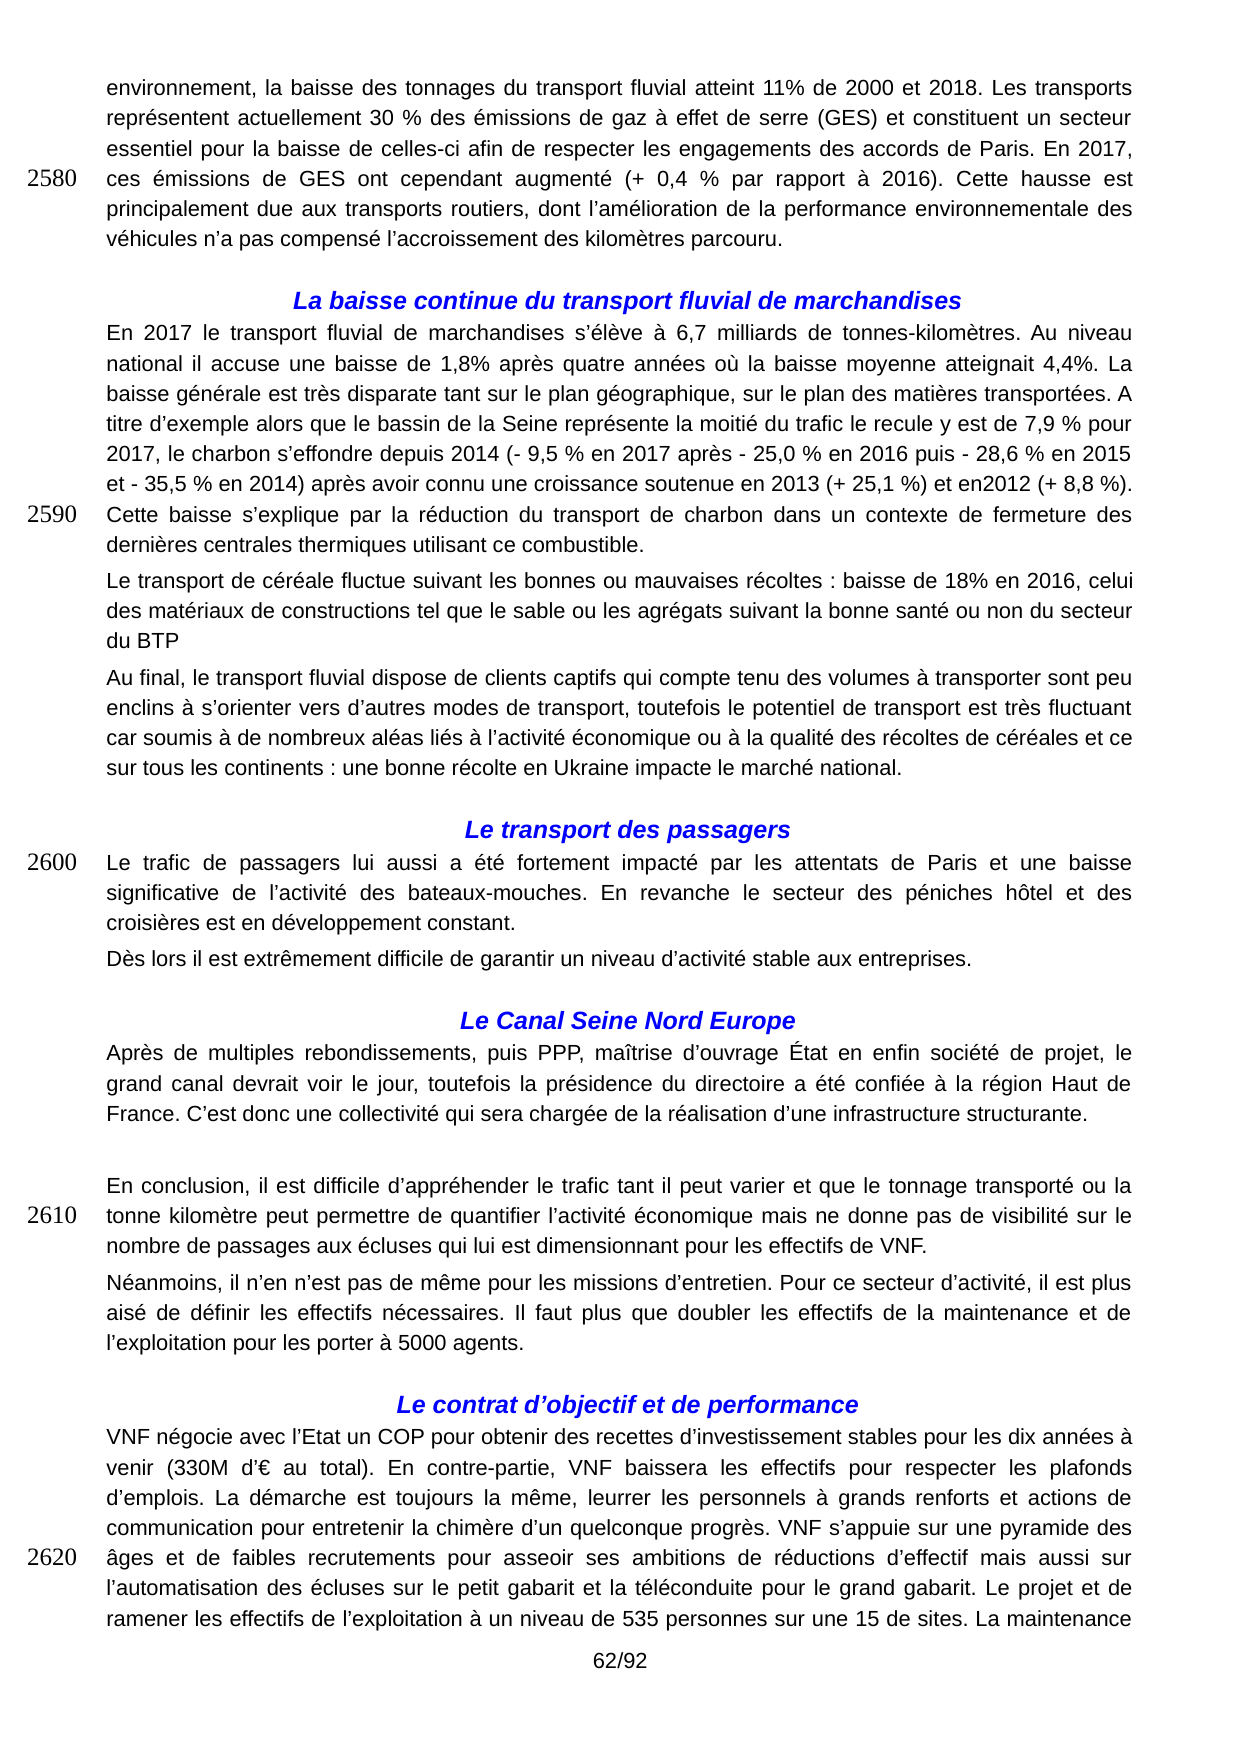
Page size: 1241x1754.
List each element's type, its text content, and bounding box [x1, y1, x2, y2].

text Néanmoins, il n’en n’est pas de même pour les missions d’entretien. Pour ce secteur d’activité, il est plus aisé de définir les effectifs nécessaires. Il faut plus que doubler les effectifs de la maintenance et de l’exploitation pour les porter à 5000 agents. [106, 1269, 1134, 1355]
subtitle Le Canal Seine Nord Europe [124, 1006, 1134, 1034]
text VNF négocie avec l’Etat un COP pour obtenir des recettes d’investissement stables pour les dix années à venir (330M d’€ au total). En contre-partie, VNF baissera les effectifs pour respecter les plafonds d’emplois. La démarche est toujours la même, leurrer les personnels à grands renforts et actions de communication pour entretenir la chimère d’un quelconque progrès. VNF s’appuie sur une pyramide des âges et de faibles recrutements pour asseoir ses ambitions de réductions d’effectif mais aussi sur l’automatisation des écluses sur le petit gabarit et la téléconduite pour le grand gabarit. Le projet et de ramener les effectifs de l’exploitation à un niveau de 535 personnes sur une 15 de sites. La maintenance [106, 1424, 1134, 1631]
subtitle La baisse continue du transport fluvial de marchandises [124, 286, 1134, 314]
subtitle Le transport des passagers [124, 815, 1134, 844]
text Au final, le transport fluvial dispose de clients captifs qui compte tenu des volumes à transporter sont peu enclins à s’orienter vers d’autres modes de transport, toutefois le potentiel de transport est très fluctuant car soumis à de nombreux aléas liés à l’activité économique ou à la qualité des récoltes de céréales et ce sur tous les continents : une bonne récolte en Ukraine impacte le marché national. [106, 664, 1134, 780]
text En conclusion, il est difficile d’appréhender le trafic tant il peut varier et que le tonnage transporté ou la tonne kilomètre peut permettre de quantifier l’activité économique mais ne donne pas de visibilité sur le nombre de passages aux écluses qui lui est dimensionnant pour les effectifs de VNF. [106, 1173, 1134, 1258]
text environnement, la baisse des tonnages du transport fluvial atteint 11% de 2000 et 2018. Les transports représentent actuellement 30 % des émissions de gaz à effet de serre (GES) et constituent un secteur essentiel pour la baisse de celles-ci afin de respecter les engagements des accords de Paris. En 2017, ces émissions de GES ont cependant augmenté (+ 0,4 % par rapport à 2016). Cette hausse est principalement due aux transports routiers, dont l’amélioration de la performance environnementale des véhicules n’a pas compensé l’accroissement des kilomètres parcouru. [106, 75, 1134, 251]
text Le transport de céréale fluctue suivant les bonnes ou mauvaises récoltes : baisse de 18% en 2016, celui des matériaux de constructions tel que le sable ou les agrégats suivant la bonne santé ou non du secteur du BTP [106, 568, 1134, 653]
subtitle Le contrat d’objectif et de performance [124, 1390, 1134, 1418]
text Le trafic de passagers lui aussi a été fortement impacté par les attentats de Paris et une baisse significative de l’activité des bateaux-mouches. En revanche le secteur des péniches hôtel et des croisières est en développement constant. [106, 849, 1134, 935]
text Dès lors il est extrêmement difficile de garantir un niveau d’activité stable aux entreprises. [106, 946, 1134, 971]
text Après de multiples rebondissements, puis PPP, maîtrise d’ouvrage État en enfin société de projet, le grand canal devrait voir le jour, toutefois la présidence du directoire a été confiée à la région Haut de France. C’est donc une collectivité qui sera chargée de la réalisation d’une infrastructure structurante. [106, 1040, 1134, 1126]
text En 2017 le transport fluvial de marchandises s’élève à 6,7 milliards de tonnes-kilomètres. Au niveau national il accuse une baisse de 1,8% après quatre années où la baisse moyenne atteignait 4,4%. La baisse générale est très disparate tant sur le plan géographique, sur le plan des matières transportées. A titre d’exemple alors que le bassin de la Seine représente la moitié du trafic le recule y est de 7,9 % pour 2017, le charbon s’effondre depuis 2014 (- 9,5 % en 2017 après - 25,0 % en 2016 puis - 28,6 % en 2015 et - 35,5 % en 2014) après avoir connu une croissance soutenue en 2013 (+ 25,1 %) et en2012 (+ 8,8 %). Cette baisse s’explique par la réduction du transport de charbon dans un contexte de fermeture des dernières centrales thermiques utilisant ce combustible. [106, 320, 1134, 557]
